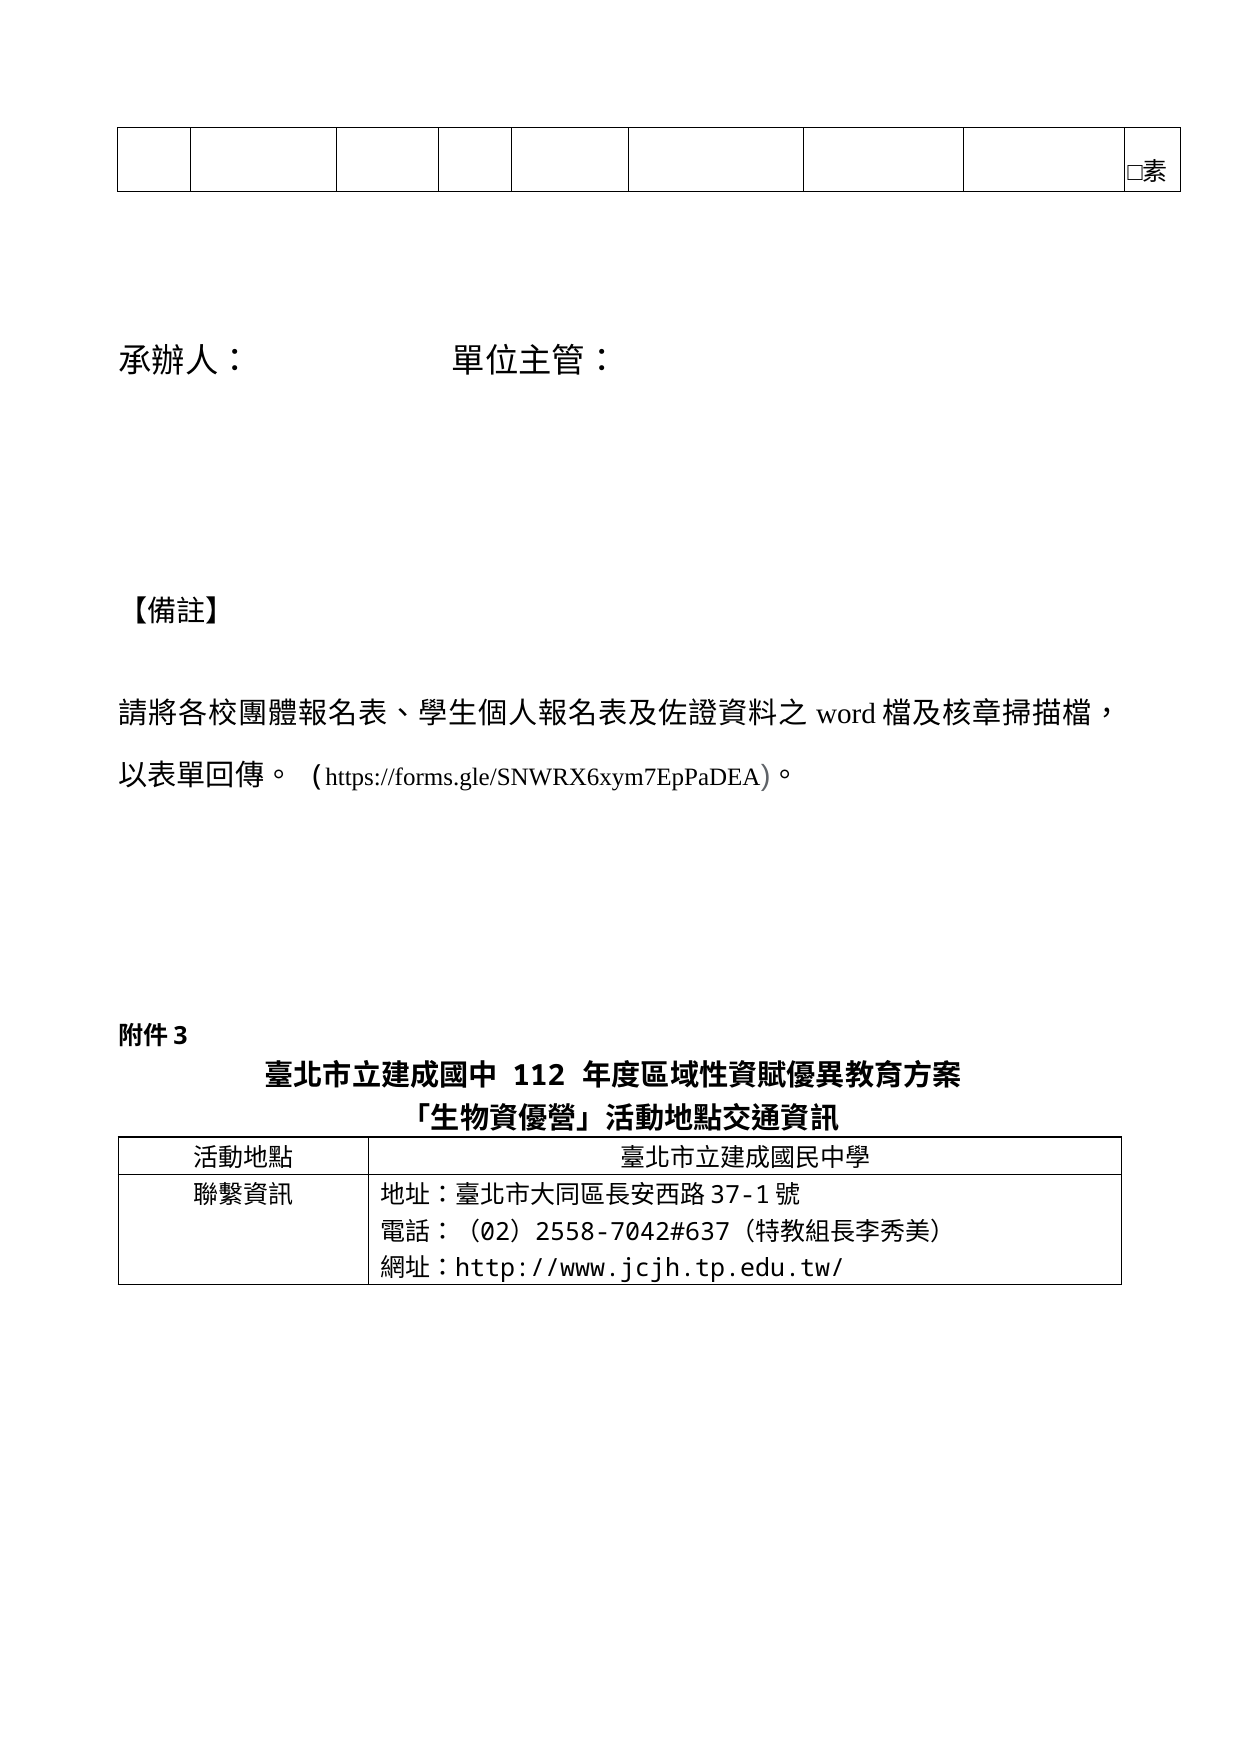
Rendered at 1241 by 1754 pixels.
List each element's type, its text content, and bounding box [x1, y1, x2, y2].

table_cell [118, 128, 190, 191]
table_cell [439, 128, 511, 191]
table_cell [629, 128, 803, 191]
table_cell [804, 128, 963, 191]
table_cell [964, 128, 1124, 191]
text 【備註】 [118, 567, 1122, 629]
text 臺北市立建成國中 112 年度區域性資賦優異教育方案 [118, 1052, 1122, 1094]
text 承辦人： 單位主管： [118, 317, 1122, 379]
table_cell □素 [1125, 128, 1180, 191]
text 請將各校團體報名表、學生個人報名表及佐證資料之word檔及核章掃描檔，以表單回傳。 (https://forms.gle/SNWRX6xym7EpPaDEA)。 [118, 669, 1122, 794]
table_cell 地址：臺北市大同區長安西路37-1號 電話：（02）2558-7042#637（特教組長李秀美） 網址：http://www.jcjh.tp.edu.tw/ [369, 1175, 1121, 1283]
table_header 活動地點 [119, 1138, 368, 1174]
text 附件3 [118, 1016, 1122, 1052]
table_cell [337, 128, 438, 191]
text 「生物資優營」活動地點交通資訊 [118, 1094, 1122, 1136]
table_cell 聯繫資訊 [119, 1175, 368, 1283]
table_cell [512, 128, 628, 191]
table_cell [191, 128, 336, 191]
table_header 臺北市立建成國民中學 [369, 1138, 1121, 1174]
